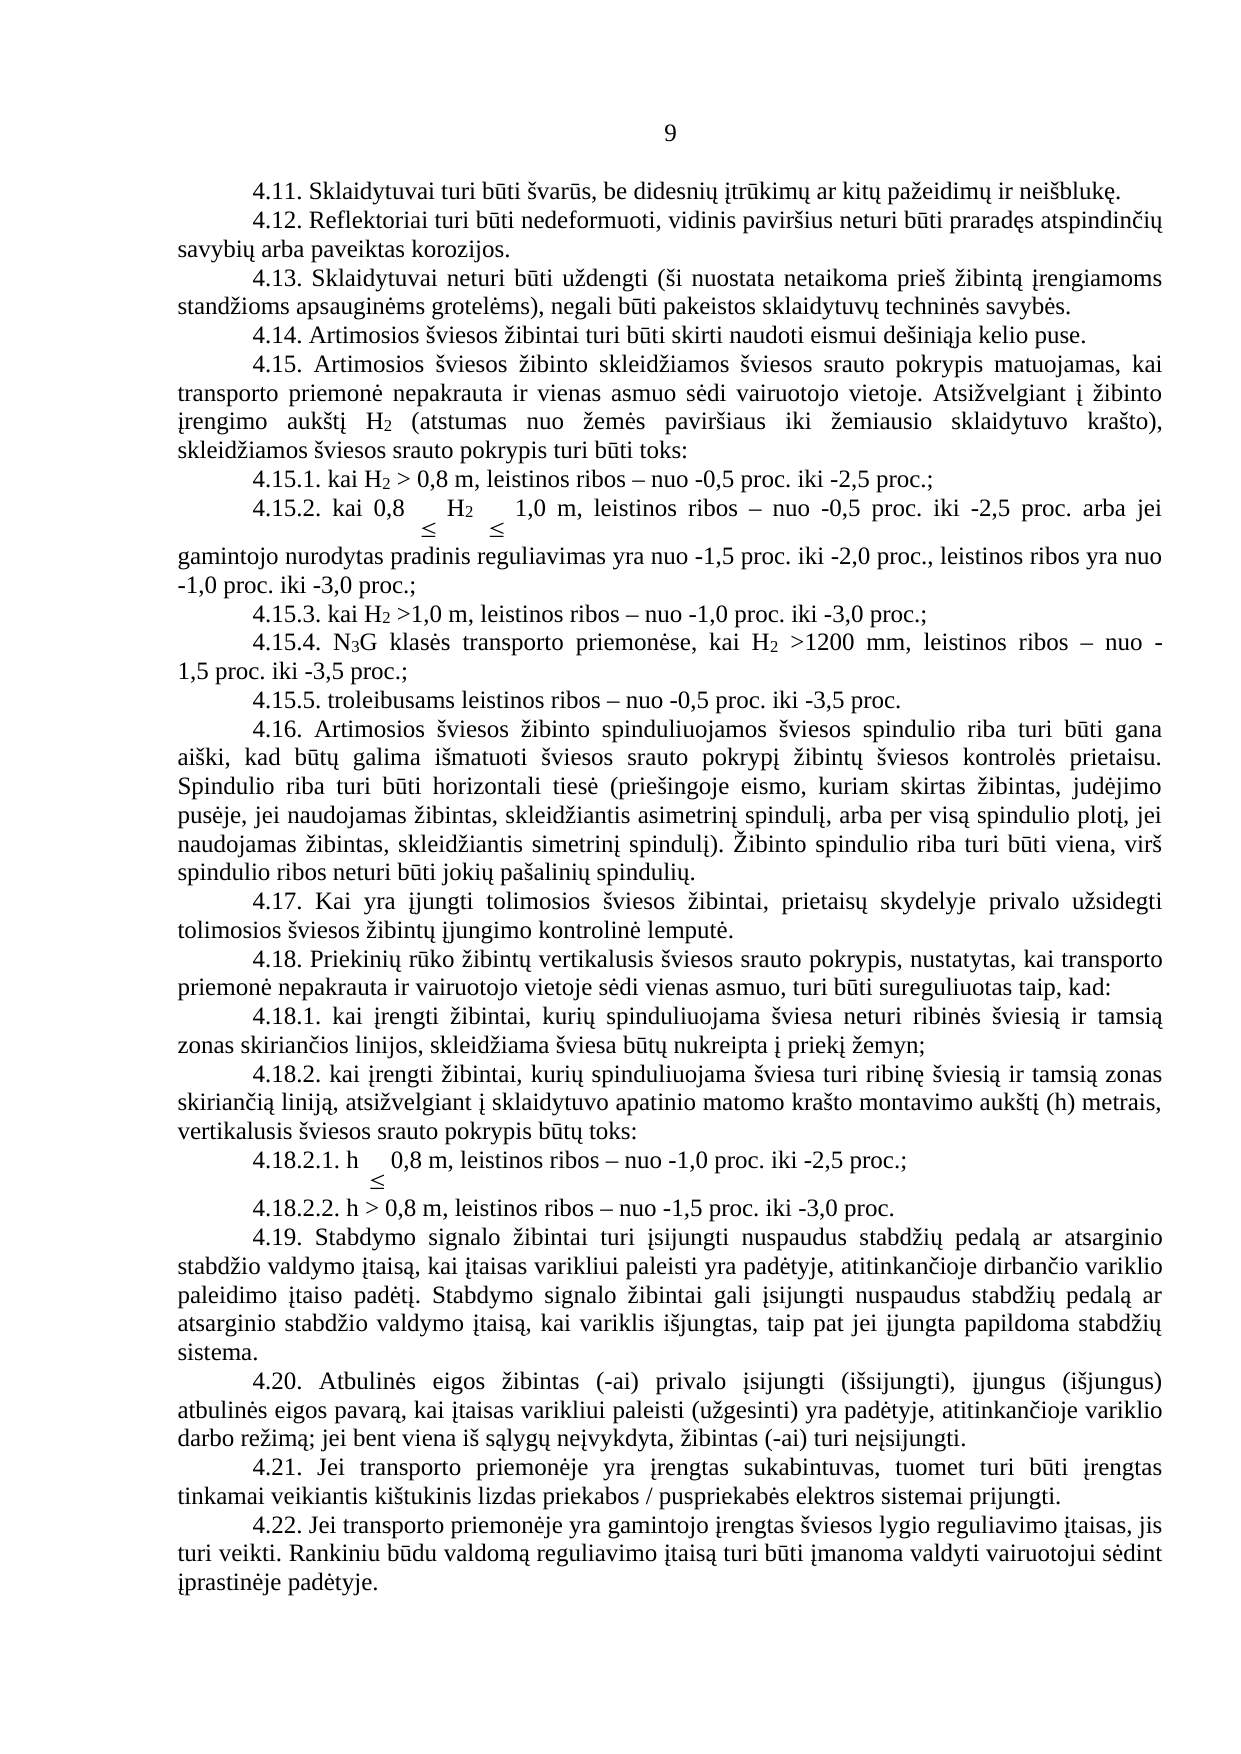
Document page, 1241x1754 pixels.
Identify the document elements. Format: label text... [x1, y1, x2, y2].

text 4.15.5. troleibusams leistinos ribos – nuo -0,5 proc. iki -3,5 proc. [177, 685, 1163, 714]
text 4.16. Artimosios šviesos žibinto spinduliuojamos šviesos spindulio riba turi būti gana aiški, kad būtų galima išmatuoti šviesos srauto pokrypį žibintų šviesos kontrolės prietaisu. Spindulio riba turi būti horizontali tiesė (priešingoje eismo, kuriam skirtas žibintas, judėjimo pusėje, jei naudojamas žibintas, skleidžiantis asimetrinį spindulį, arba per visą spindulio plotį, jei naudojamas žibintas, skleidžiantis simetrinį spindulį). Žibinto spindulio riba turi būti viena, virš spindulio ribos neturi būti jokių pašalinių spindulių. [177, 714, 1163, 886]
text 4.18.2. kai įrengti žibintai, kurių spinduliuojama šviesa turi ribinę šviesią ir tamsią zonas skiriančią liniją, atsižvelgiant į sklaidytuvo apatinio matomo krašto montavimo aukštį (h) metrais, vertikalusis šviesos srauto pokrypis būtų toks: [177, 1059, 1163, 1145]
text 4.17. Kai yra įjungti tolimosios šviesos žibintai, prietaisų skydelyje privalo užsidegti tolimosios šviesos žibintų įjungimo kontrolinė lemputė. [177, 886, 1163, 944]
text 4.18.1. kai įrengti žibintai, kurių spinduliuojama šviesa neturi ribinės šviesią ir tamsią zonas skiriančios linijos, skleidžiama šviesa būtų nukreipta į priekį žemyn; [177, 1001, 1163, 1059]
text 4.15.2. kai 0,8 H2 1,0 m, leistinos ribos – nuo -0,5 proc. iki -2,5 proc. arba jei gamintojo nurodytas pradinis reguliavimas yra nuo -1,5 proc. iki -2,0 proc., leistinos ribos yra nuo -1,0 proc. iki -3,0 proc.; [177, 493, 1163, 599]
text 4.15.3. kai H2 >1,0 m, leistinos ribos – nuo -1,0 proc. iki -3,0 proc.; [177, 599, 1163, 627]
text 4.18.2.2. h > 0,8 m, leistinos ribos – nuo -1,5 proc. iki -3,0 proc. [177, 1193, 1163, 1222]
text 4.18.2.1. h 0,8 m, leistinos ribos – nuo -1,0 proc. iki -2,5 proc.; [177, 1145, 1163, 1193]
text 4.22. Jei transporto priemonėje yra gamintojo įrengtas šviesos lygio reguliavimo įtaisas, jis turi veikti. Rankiniu būdu valdomą reguliavimo įtaisą turi būti įmanoma valdyti vairuotojui sėdint įprastinėje padėtyje. [177, 1510, 1163, 1596]
text 4.18. Priekinių rūko žibintų vertikalusis šviesos srauto pokrypis, nustatytas, kai transporto priemonė nepakrauta ir vairuotojo vietoje sėdi vienas asmuo, turi būti sureguliuotas taip, kad: [177, 944, 1163, 1001]
text 4.15.1. kai H2 > 0,8 m, leistinos ribos – nuo -0,5 proc. iki -2,5 proc.; [177, 464, 1163, 493]
text 4.12. Reflektoriai turi būti nedeformuoti, vidinis paviršius neturi būti praradęs atspindinčių savybių arba paveiktas korozijos. [177, 205, 1163, 263]
text 4.19. Stabdymo signalo žibintai turi įsijungti nuspaudus stabdžių pedalą ar atsarginio stabdžio valdymo įtaisą, kai įtaisas varikliui paleisti yra padėtyje, atitinkančioje dirbančio variklio paleidimo įtaiso padėtį. Stabdymo signalo žibintai gali įsijungti nuspaudus stabdžių pedalą ar atsarginio stabdžio valdymo įtaisą, kai variklis išjungtas, taip pat jei įjungta papildoma stabdžių sistema. [177, 1222, 1163, 1366]
text 4.21. Jei transporto priemonėje yra įrengtas sukabintuvas, tuomet turi būti įrengtas tinkamai veikiantis kištukinis lizdas priekabos / puspriekabės elektros sistemai prijungti. [177, 1452, 1163, 1510]
text 4.20. Atbulinės eigos žibintas (-ai) privalo įsijungti (išsijungti), įjungus (išjungus) atbulinės eigos pavarą, kai įtaisas varikliui paleisti (užgesinti) yra padėtyje, atitinkančioje variklio darbo režimą; jei bent viena iš sąlygų neįvykdyta, žibintas (-ai) turi neįsijungti. [177, 1366, 1163, 1452]
text 4.14. Artimosios šviesos žibintai turi būti skirti naudoti eismui dešiniąja kelio puse. [177, 320, 1163, 349]
text 4.13. Sklaidytuvai neturi būti uždengti (ši nuostata netaikoma prieš žibintą įrengiamoms standžioms apsauginėms grotelėms), negali būti pakeistos sklaidytuvų techninės savybės. [177, 263, 1163, 320]
text 4.11. Sklaidytuvai turi būti švarūs, be didesnių įtrūkimų ar kitų pažeidimų ir neišblukę. [177, 176, 1163, 205]
text 4.15.4. N3G klasės transporto priemonėse, kai H2 >1200 mm, leistinos ribos – nuo -1,5 proc. iki -3,5 proc.; [177, 627, 1163, 685]
text 4.15. Artimosios šviesos žibinto skleidžiamos šviesos srauto pokrypis matuojamas, kai transporto priemonė nepakrauta ir vienas asmuo sėdi vairuotojo vietoje. Atsižvelgiant į žibinto įrengimo aukštį H2 (atstumas nuo žemės paviršiaus iki žemiausio sklaidytuvo krašto), skleidžiamos šviesos srauto pokrypis turi būti toks: [177, 349, 1163, 464]
